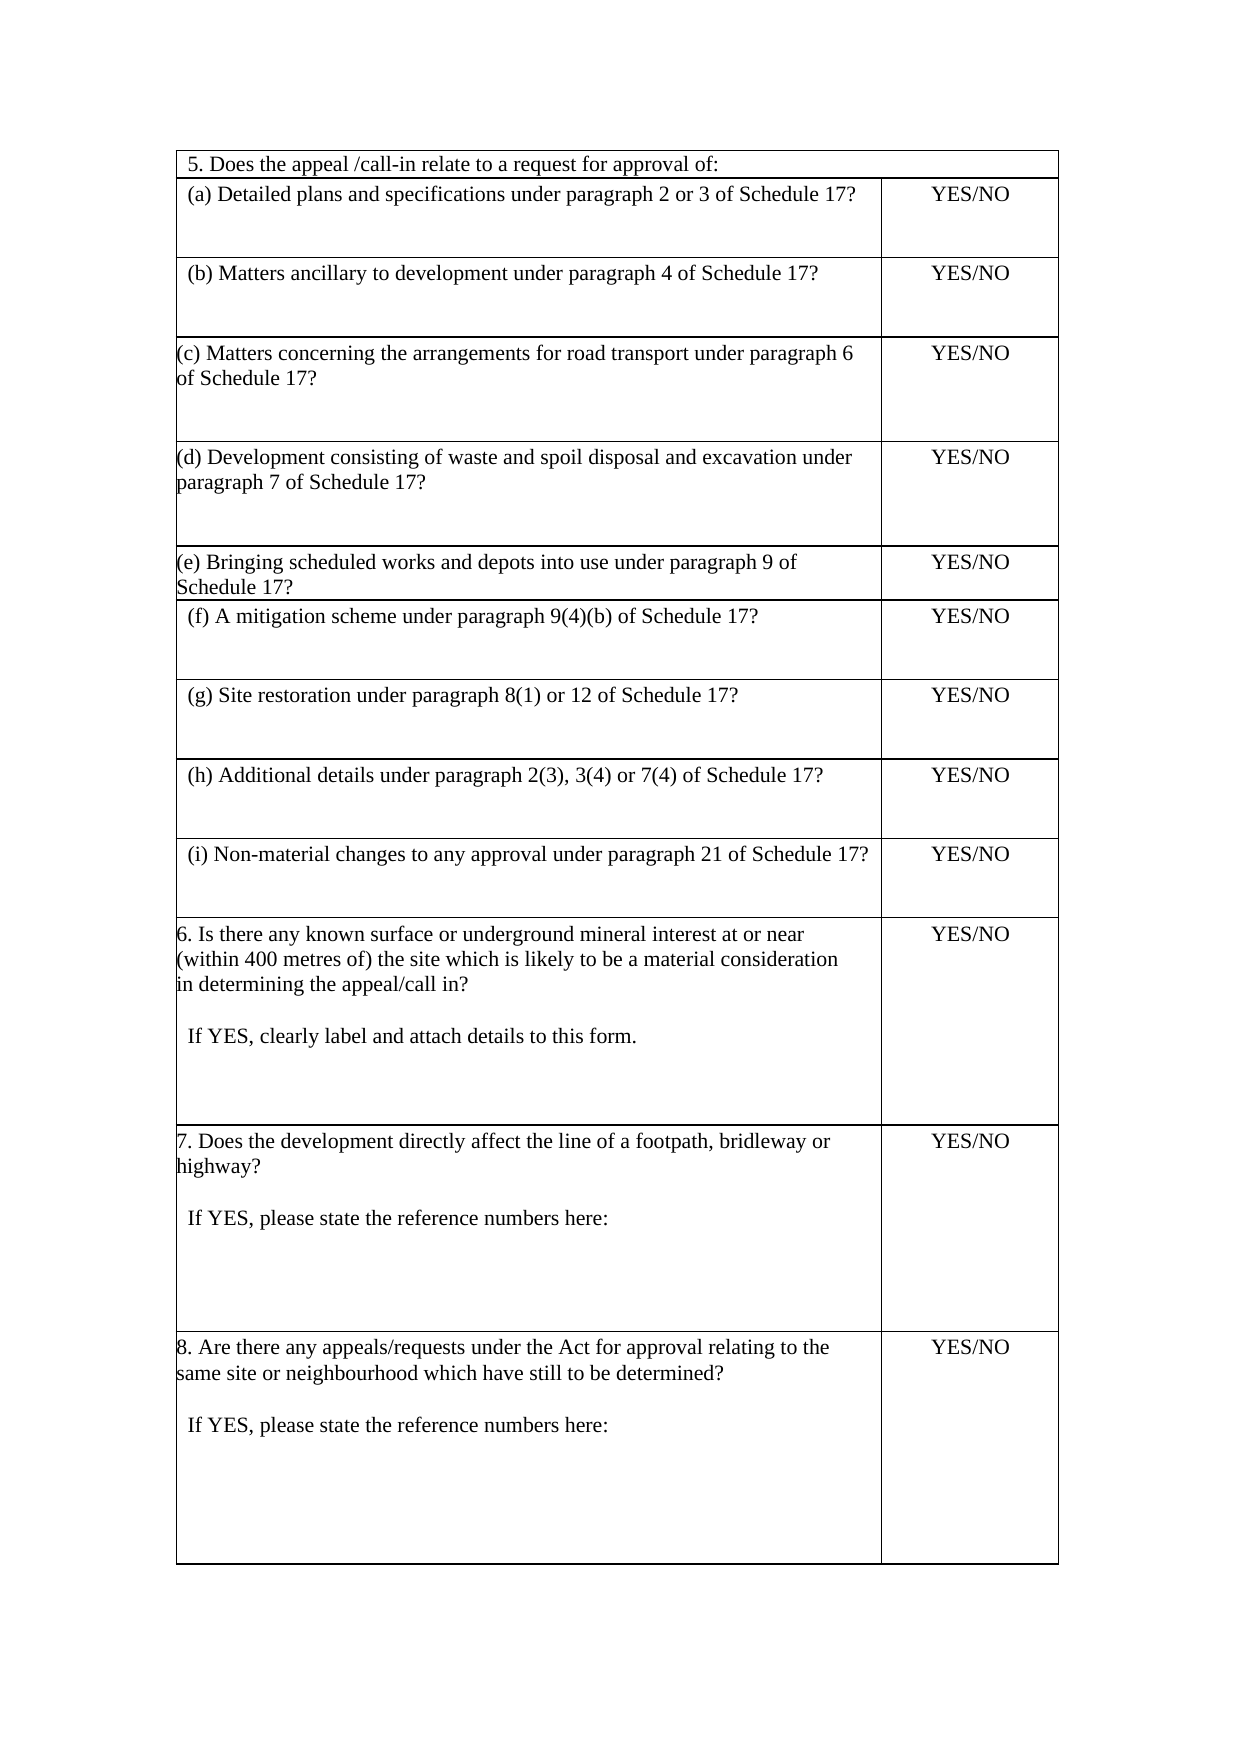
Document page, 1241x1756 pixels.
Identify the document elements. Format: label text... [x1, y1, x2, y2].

table_cell YES/NO [882, 1126, 1058, 1331]
table_cell YES/NO [882, 442, 1058, 545]
table_cell 7. Does the development directly affect the line of a footpath, bridleway or highway? If YES, please state the reference numbers here: [177, 1126, 881, 1331]
table_cell (g) Site restoration under paragraph 8(1) or 12 of Schedule 17? [177, 680, 881, 758]
table_cell YES/NO [882, 1332, 1058, 1563]
table_cell YES/NO [882, 680, 1058, 758]
table_cell (f) A mitigation scheme under paragraph 9(4)(b) of Schedule 17? [177, 601, 881, 679]
table_cell (i) Non-material changes to any approval under paragraph 21 of Schedule 17? [177, 839, 881, 917]
table_cell 8. Are there any appeals/requests under the Act for approval relating to the same site or neighbourhood which have still to be determined? If YES, please state the reference numbers here: [177, 1332, 881, 1563]
table_cell 6. Is there any known surface or underground mineral interest at or near (within 400 metres of) the site which is likely to be a material consideration in determining the appeal/call in? If YES, clearly label and attach details to this form. [177, 918, 881, 1124]
table_cell (a) Detailed plans and specifications under paragraph 2 or 3 of Schedule 17? [177, 179, 881, 257]
table_cell YES/NO [882, 918, 1058, 1124]
table_cell YES/NO [882, 547, 1058, 599]
table_header 5. Does the appeal /call-in relate to a request for approval of: [177, 151, 1058, 177]
table_cell YES/NO [882, 839, 1058, 917]
table_cell (h) Additional details under paragraph 2(3), 3(4) or 7(4) of Schedule 17? [177, 760, 881, 837]
table_cell YES/NO [882, 601, 1058, 679]
table_cell (e) Bringing scheduled works and depots into use under paragraph 9 of Schedule 17? [177, 547, 881, 599]
table_cell (c) Matters concerning the arrangements for road transport under paragraph 6 of Schedule 17? [177, 338, 881, 441]
table_cell YES/NO [882, 179, 1058, 257]
table_cell YES/NO [882, 338, 1058, 441]
table_cell YES/NO [882, 760, 1058, 837]
table_cell YES/NO [882, 258, 1058, 336]
table_cell (d) Development consisting of waste and spoil disposal and excavation under paragraph 7 of Schedule 17? [177, 442, 881, 545]
table_cell (b) Matters ancillary to development under paragraph 4 of Schedule 17? [177, 258, 881, 336]
